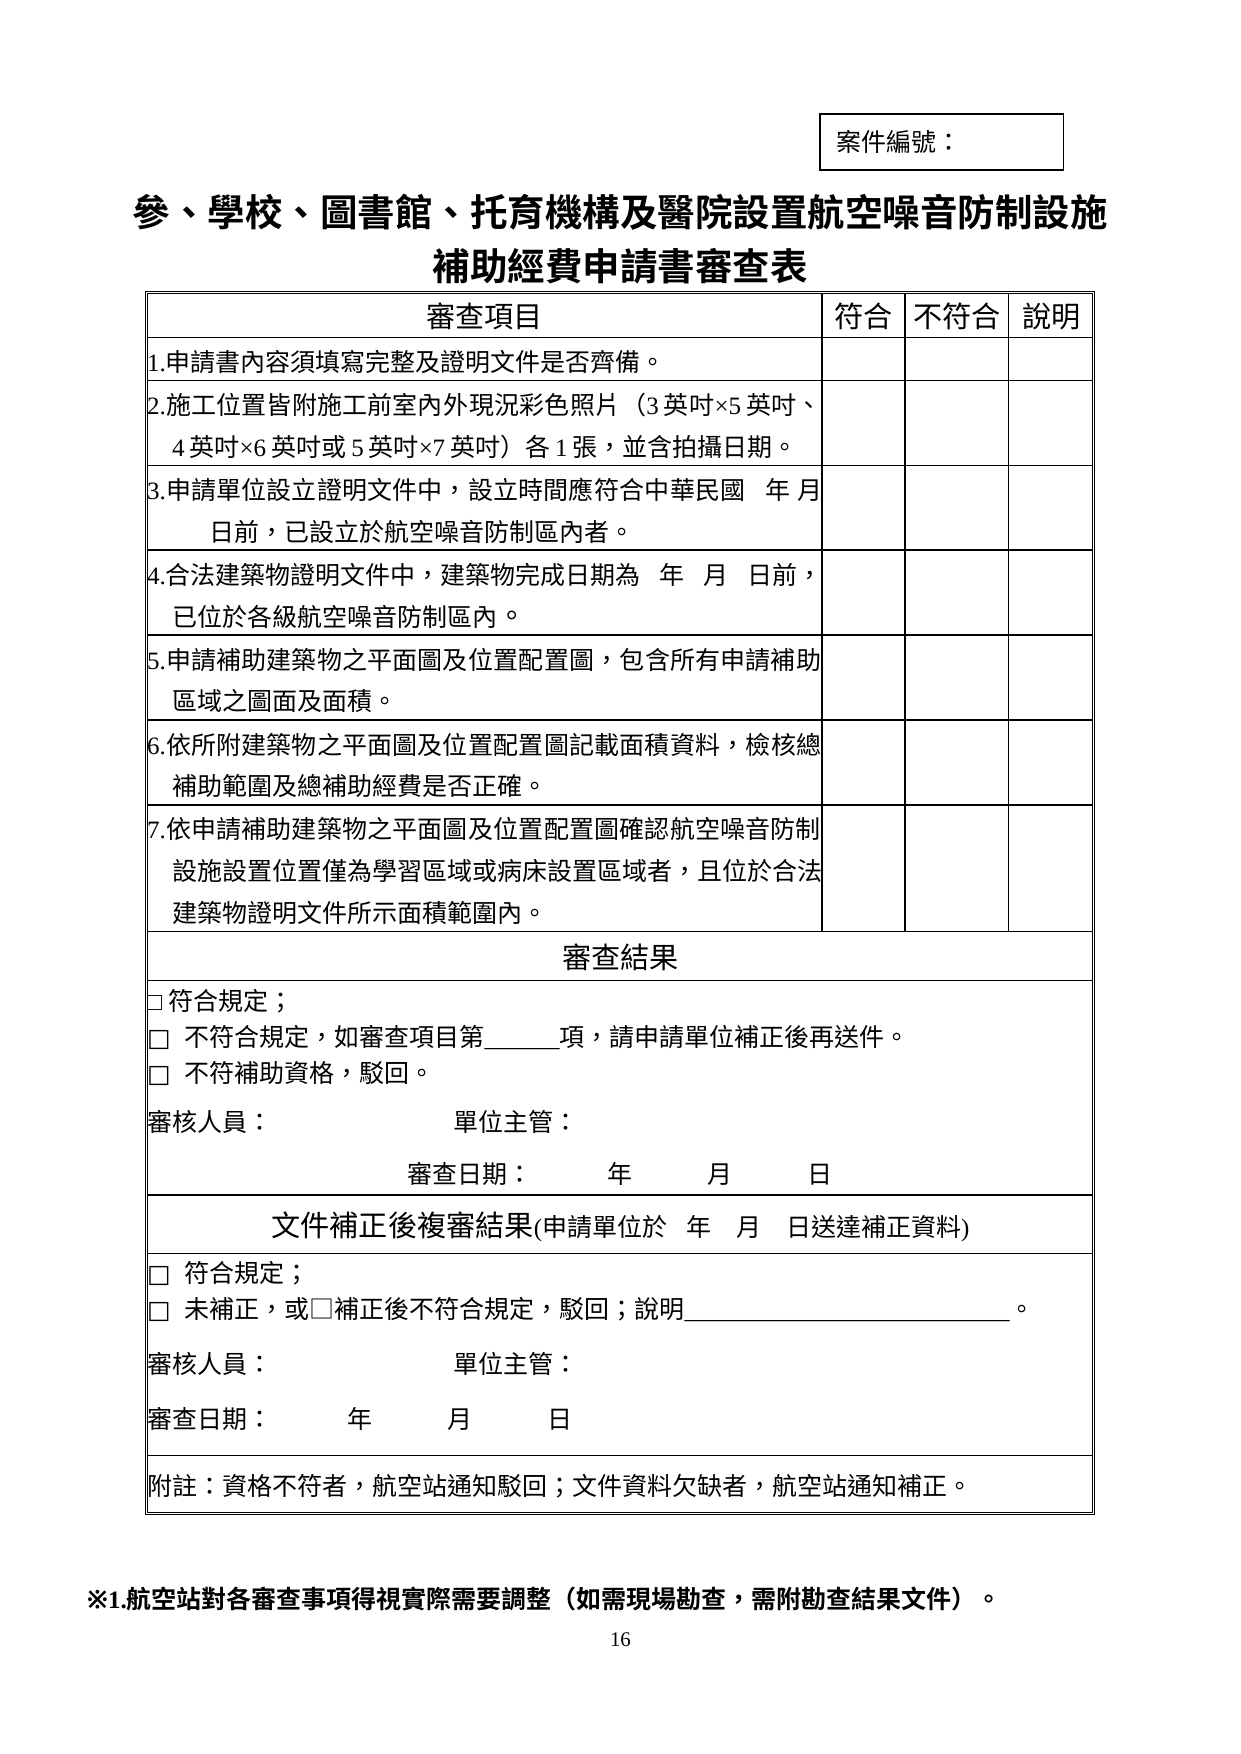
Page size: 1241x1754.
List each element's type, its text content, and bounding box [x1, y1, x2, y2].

table_cell [823, 636, 904, 719]
table_cell [906, 806, 1008, 931]
table_cell [823, 381, 904, 464]
table_cell [906, 636, 1008, 719]
table_cell [1009, 636, 1092, 719]
text 補助經費申請書審查表 [89, 237, 1152, 291]
table_cell [906, 721, 1008, 804]
table_cell □ 符合規定； 不符合規定，如審查項目第______項，請申請單位補正後再送件。 不符補助資格，駁回。 審核人員： 單位主管： 審查日期： 年 月 日 [148, 981, 1092, 1194]
table_cell 文件補正後複審結果(申請單位於 年 月 日送達補正資料) [148, 1196, 1092, 1252]
table_cell 3.申請單位設立證明文件中，設立時間應符合中華民國 年 月 日前，已設立於航空噪音防制區內者。 [148, 466, 821, 549]
table_cell [823, 338, 904, 379]
table_cell [1009, 806, 1092, 931]
table_cell [1009, 721, 1092, 804]
table_cell [1009, 466, 1092, 549]
table_cell 審查結果 [148, 932, 1092, 979]
table_cell [1009, 338, 1092, 379]
table_cell 4.合法建築物證明文件中，建築物完成日期為 年 月 日前，已位於各級航空噪音防制區內。 [148, 551, 821, 634]
table_cell [823, 721, 904, 804]
table_cell 7.依申請補助建築物之平面圖及位置配置圖確認航空噪音防制設施設置位置僅為學習區域或病床設置區域者，且位於合法建築物證明文件所示面積範圍內。 [148, 806, 821, 931]
table_cell 符合規定； 未補正，或□補正後不符合規定，駁回；說明__________________________。 審核人員： 單位主管： 審查日期： 年 月 日 [148, 1254, 1092, 1455]
table_header 說明 [1009, 294, 1092, 336]
table_cell [906, 551, 1008, 634]
table_cell 2.施工位置皆附施工前室內外現況彩色照片（3英吋×5英吋、 4英吋×6英吋或5英吋×7英吋）各1張，並含拍攝日期。 [148, 381, 821, 464]
table_cell 1.申請書內容須填寫完整及證明文件是否齊備。 [148, 338, 821, 379]
table_cell 5.申請補助建築物之平面圖及位置配置圖，包含所有申請補助區域之圖面及面積。 [148, 636, 821, 719]
text 案件編號： [836, 122, 1048, 158]
table_cell [906, 381, 1008, 464]
table_header 不符合 [906, 294, 1008, 336]
text ※1.航空站對各審查事項得視實際需要調整（如需現場勘查，需附勘查結果文件）。 [87, 1582, 1152, 1615]
table_cell [823, 551, 904, 634]
table_cell [1009, 381, 1092, 464]
table_cell [823, 466, 904, 549]
table_cell [1009, 551, 1092, 634]
table_cell 6.依所附建築物之平面圖及位置配置圖記載面積資料，檢核總補助範圍及總補助經費是否正確。 [148, 721, 821, 804]
table_cell [823, 806, 904, 931]
text 參、學校、圖書館、托育機構及醫院設置航空噪音防制設施 [89, 182, 1152, 237]
table_cell [906, 338, 1008, 379]
table_header 符合 [823, 294, 904, 336]
table_cell 附註：資格不符者，航空站通知駁回；文件資料欠缺者，航空站通知補正。 [148, 1456, 1092, 1512]
table_header 審查項目 [148, 294, 821, 336]
table_cell [906, 466, 1008, 549]
